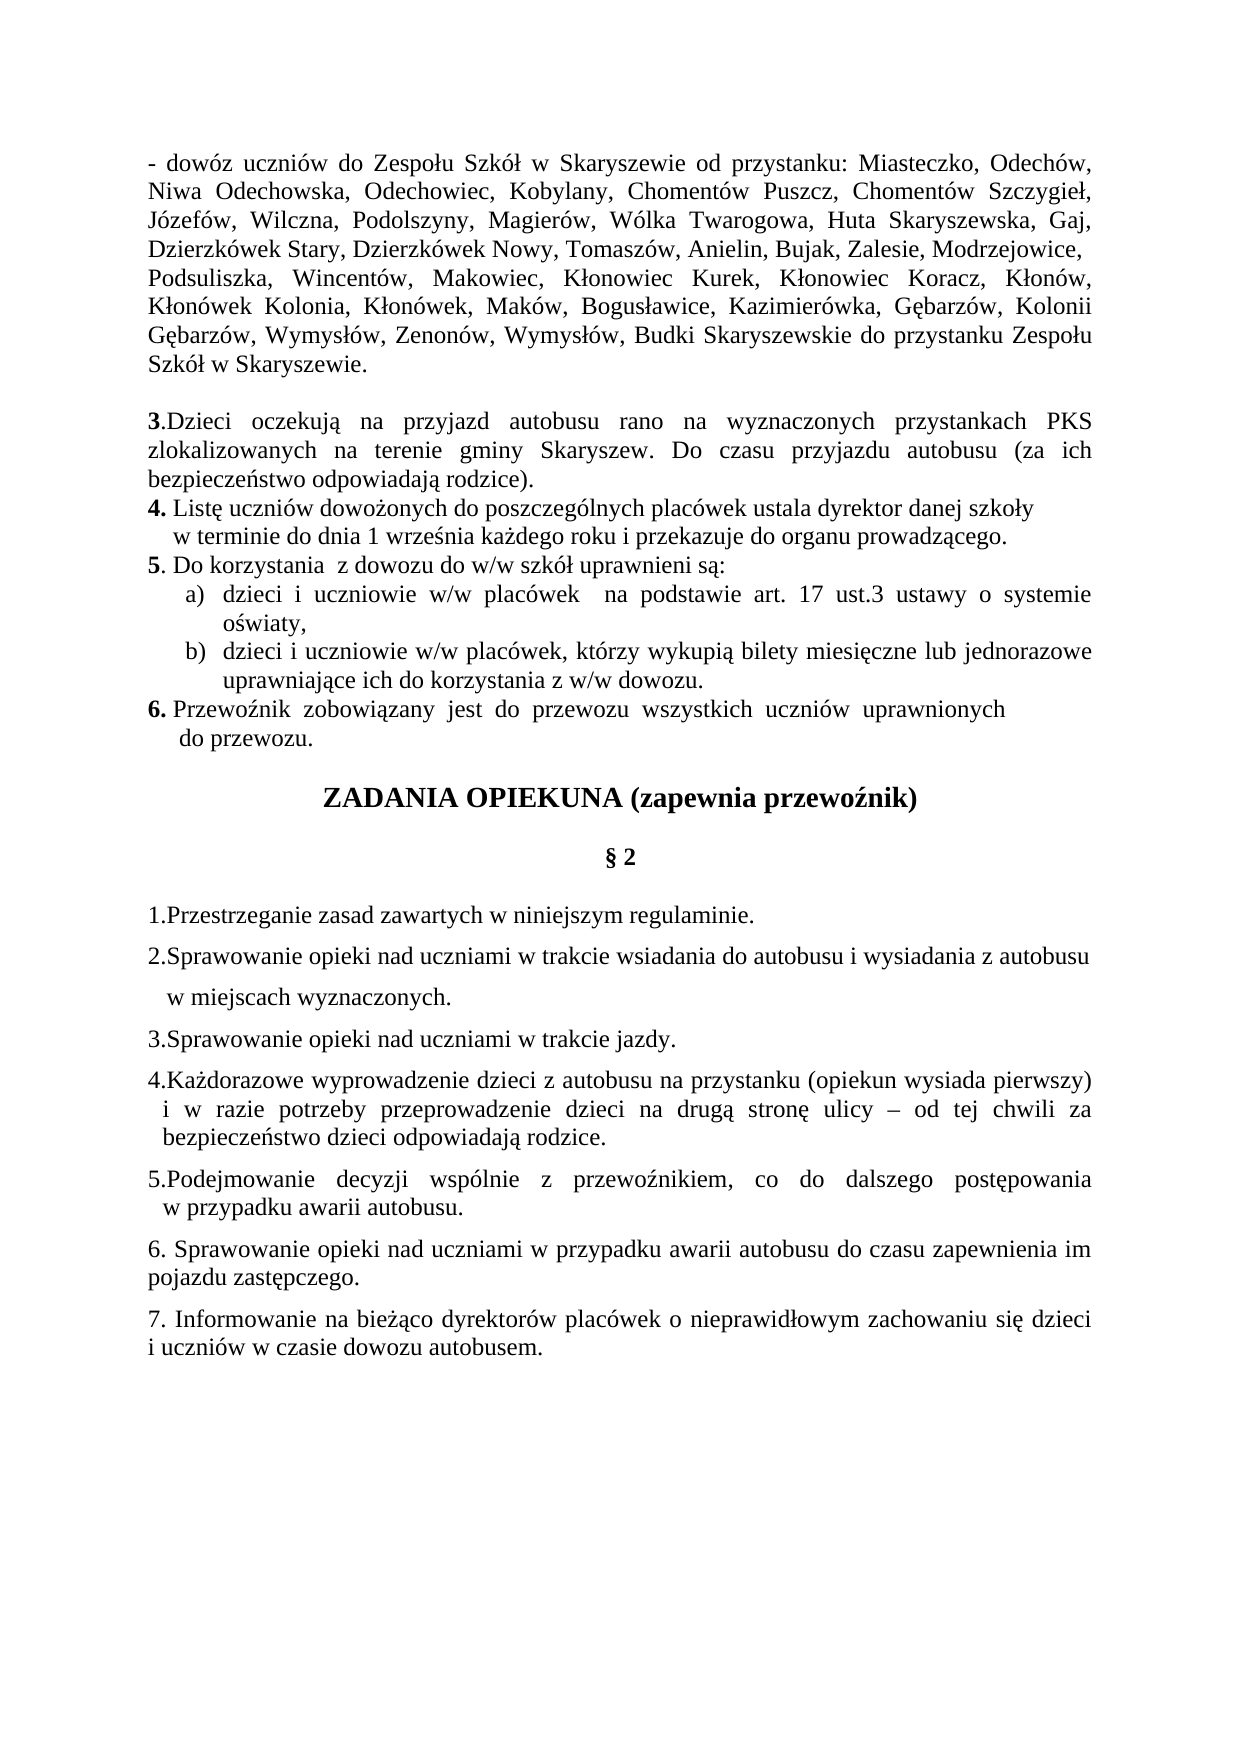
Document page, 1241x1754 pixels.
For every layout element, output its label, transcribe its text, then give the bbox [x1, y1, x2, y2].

text 3.Sprawowanie opieki nad uczniami w trakcie jazdy. [148, 1024, 1093, 1052]
text do przewozu. [148, 723, 1093, 751]
text 2.Sprawowanie opieki nad uczniami w trakcie wsiadania do autobusu i wysiadania z autobusu [148, 941, 1093, 970]
text 7. Informowanie na bieżąco dyrektorów placówek o nieprawidłowym zachowaniu się dzieci i uczniów w czasie dowozu autobusem. [148, 1304, 1093, 1361]
text § 2 [148, 842, 1093, 871]
text 3.Dzieci oczekują na przyjazd autobusu rano na wyznaczonych przystankach PKS zlokalizowanych na terenie gminy Skaryszew. Do czasu przyjazdu autobusu (za ich bezpieczeństwo odpowiadają rodzice). [148, 406, 1093, 493]
subtitle ZADANIA OPIEKUNA (zapewnia przewoźnik) [148, 780, 1093, 814]
text 4. Listę uczniów dowożonych do poszczególnych placówek ustala dyrektor danej szkoły [148, 493, 1093, 521]
text Podsuliszka, Wincentów, Makowiec, Kłonowiec Kurek, Kłonowiec Koracz, Kłonów, Kłonówek Kolonia, Kłonówek, Maków, Bogusławice, Kazimierówka, Gębarzów, Kolonii Gębarzów, Wymysłów, Zenonów, Wymysłów, Budki Skaryszewskie do przystanku Zespołu Szkół w Skaryszewie. [148, 263, 1093, 378]
list dzieci i uczniowie w/w placówek, którzy wykupią bilety miesięczne lub jednorazowe uprawniające ich do korzystania z w/w dowozu. [185, 636, 1093, 694]
text 5.Podejmowanie decyzji wspólnie z przewoźnikiem, co do dalszego postępowania w przypadku awarii autobusu. [148, 1164, 1093, 1221]
list dzieci i uczniowie w/w placówek na podstawie art. 17 ust.3 ustawy o systemie oświaty, [185, 579, 1093, 636]
text 5. Do korzystania z dowozu do w/w szkół uprawnieni są: [148, 550, 1093, 579]
text 1.Przestrzeganie zasad zawartych w niniejszym regulaminie. [148, 900, 1093, 929]
text w terminie do dnia 1 września każdego roku i przekazuje do organu prowadzącego. [148, 521, 1093, 550]
text 6. Sprawowanie opieki nad uczniami w przypadku awarii autobusu do czasu zapewnienia im pojazdu zastępczego. [148, 1234, 1093, 1291]
text - dowóz uczniów do Zespołu Szkół w Skaryszewie od przystanku: Miasteczko, Odechów, Niwa Odechowska, Odechowiec, Kobylany, Chomentów Puszcz, Chomentów Szczygieł, Józefów, Wilczna, Podolszyny, Magierów, Wólka Twarogowa, Huta Skaryszewska, Gaj, Dzierzkówek Stary, Dzierzkówek Nowy, Tomaszów, Anielin, Bujak, Zalesie, Modrzejowice, [148, 148, 1093, 263]
text 6. Przewoźnik zobowiązany jest do przewozu wszystkich uczniów uprawnionych [148, 694, 1093, 723]
text w miejscach wyznaczonych. [148, 982, 1093, 1011]
text 4.Każdorazowe wyprowadzenie dzieci z autobusu na przystanku (opiekun wysiada pierwszy) i w razie potrzeby przeprowadzenie dzieci na drugą stronę ulicy – od tej chwili za bezpieczeństwo dzieci odpowiadają rodzice. [148, 1065, 1093, 1151]
